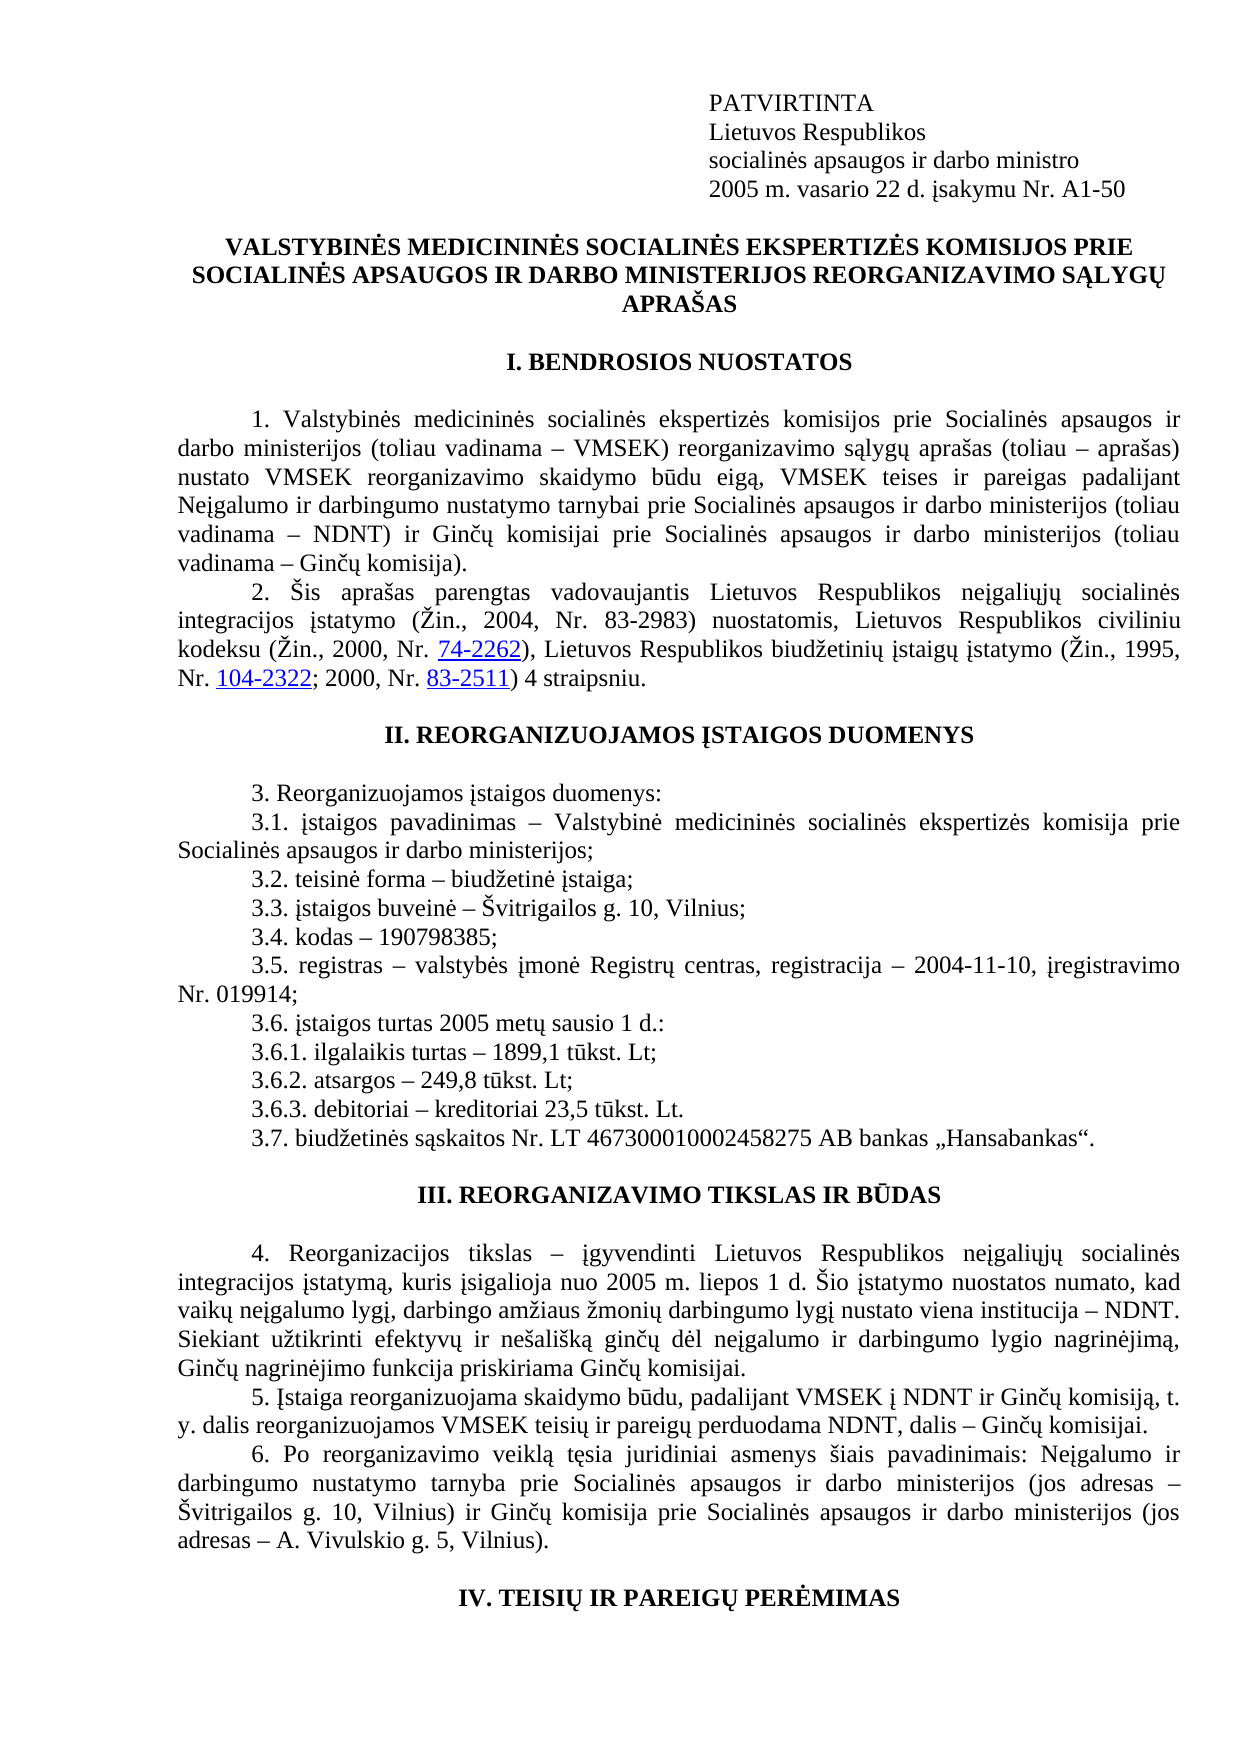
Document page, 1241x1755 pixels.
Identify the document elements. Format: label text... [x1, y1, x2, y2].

text Lietuvos Respublikos [177, 117, 1181, 145]
text 3.4. kodas – 190798385; [177, 922, 1181, 950]
text 3.7. biudžetinės sąskaitos Nr. LT 467300010002458275 AB bankas „Hansabankas“. [177, 1123, 1181, 1152]
text 3.6.2. atsargos – 249,8 tūkst. Lt; [177, 1065, 1181, 1094]
text I. BENDROSIOS NUOSTATOS [177, 347, 1181, 375]
text 2005 m. vasario 22 d. įsakymu Nr. A1-50 [177, 174, 1181, 203]
text 3.2. teisinė forma – biudžetinė įstaiga; [177, 864, 1181, 893]
text 5. Įstaiga reorganizuojama skaidymo būdu, padalijant VMSEK į NDNT ir Ginčų komisiją, t. y. dalis reorganizuojamos VMSEK teisių ir pareigų perduodama NDNT, dalis – Ginčų komisijai. [177, 1382, 1181, 1439]
text 1. Valstybinės medicininės socialinės ekspertizės komisijos prie Socialinės apsaugos ir darbo ministerijos (toliau vadinama – VMSEK) reorganizavimo sąlygų aprašas (toliau – aprašas) nustato VMSEK reorganizavimo skaidymo būdu eigą, VMSEK teises ir pareigas padalijant Neįgalumo ir darbingumo nustatymo tarnybai prie Socialinės apsaugos ir darbo ministerijos (toliau vadinama – NDNT) ir Ginčų komisijai prie Socialinės apsaugos ir darbo ministerijos (toliau vadinama – Ginčų komisija). [177, 404, 1181, 577]
text II. REORGANIZUOJAMOS ĮSTAIGOS DUOMENYS [177, 720, 1181, 749]
text 3.6.3. debitoriai – kreditoriai 23,5 tūkst. Lt. [177, 1094, 1181, 1123]
text 3.6.1. ilgalaikis turtas – 1899,1 tūkst. Lt; [177, 1037, 1181, 1065]
text IV. TEISIŲ IR PAREIGŲ PERĖMIMAS [177, 1583, 1181, 1612]
text 2. Šis aprašas parengtas vadovaujantis Lietuvos Respublikos neįgaliųjų socialinės integracijos įstatymo (Žin., 2004, Nr. 83-2983) nuostatomis, Lietuvos Respublikos civiliniu kodeksu (Žin., 2000, Nr. 74-2262), Lietuvos Respublikos biudžetinių įstaigų įstatymo (Žin., 1995, Nr. 104-2322; 2000, Nr. 83-2511) 4 straipsniu. [177, 577, 1181, 692]
text III. REORGANIZAVIMO TIKSLAS IR BŪDAS [177, 1180, 1181, 1209]
text 3.1. įstaigos pavadinimas – Valstybinė medicininės socialinės ekspertizės komisija prie Socialinės apsaugos ir darbo ministerijos; [177, 807, 1181, 864]
text 3.5. registras – valstybės įmonė Registrų centras, registracija – 2004-11-10, įregistravimo Nr. 019914; [177, 950, 1181, 1008]
text 3. Reorganizuojamos įstaigos duomenys: [177, 778, 1181, 807]
text VALSTYBINĖS MEDICININĖS SOCIALINĖS EKSPERTIZĖS KOMISIJOS PRIE SOCIALINĖS APSAUGOS IR DARBO MINISTERIJOS REORGANIZAVIMO SĄLYGŲ APRAŠAS [177, 232, 1181, 318]
text 3.6. įstaigos turtas 2005 metų sausio 1 d.: [177, 1008, 1181, 1037]
text socialinės apsaugos ir darbo ministro [177, 145, 1181, 174]
text 4. Reorganizacijos tikslas – įgyvendinti Lietuvos Respublikos neįgaliųjų socialinės integracijos įstatymą, kuris įsigalioja nuo 2005 m. liepos 1 d. Šio įstatymo nuostatos numato, kad vaikų neįgalumo lygį, darbingo amžiaus žmonių darbingumo lygį nustato viena institucija – NDNT. Siekiant užtikrinti efektyvų ir nešališką ginčų dėl neįgalumo ir darbingumo lygio nagrinėjimą, Ginčų nagrinėjimo funkcija priskiriama Ginčų komisijai. [177, 1238, 1181, 1382]
text 6. Po reorganizavimo veiklą tęsia juridiniai asmenys šiais pavadinimais: Neįgalumo ir darbingumo nustatymo tarnyba prie Socialinės apsaugos ir darbo ministerijos (jos adresas – Švitrigailos g. 10, Vilnius) ir Ginčų komisija prie Socialinės apsaugos ir darbo ministerijos (jos adresas – A. Vivulskio g. 5, Vilnius). [177, 1439, 1181, 1554]
text PATVIRTINTA [177, 88, 1181, 117]
text 3.3. įstaigos buveinė – Švitrigailos g. 10, Vilnius; [177, 893, 1181, 922]
